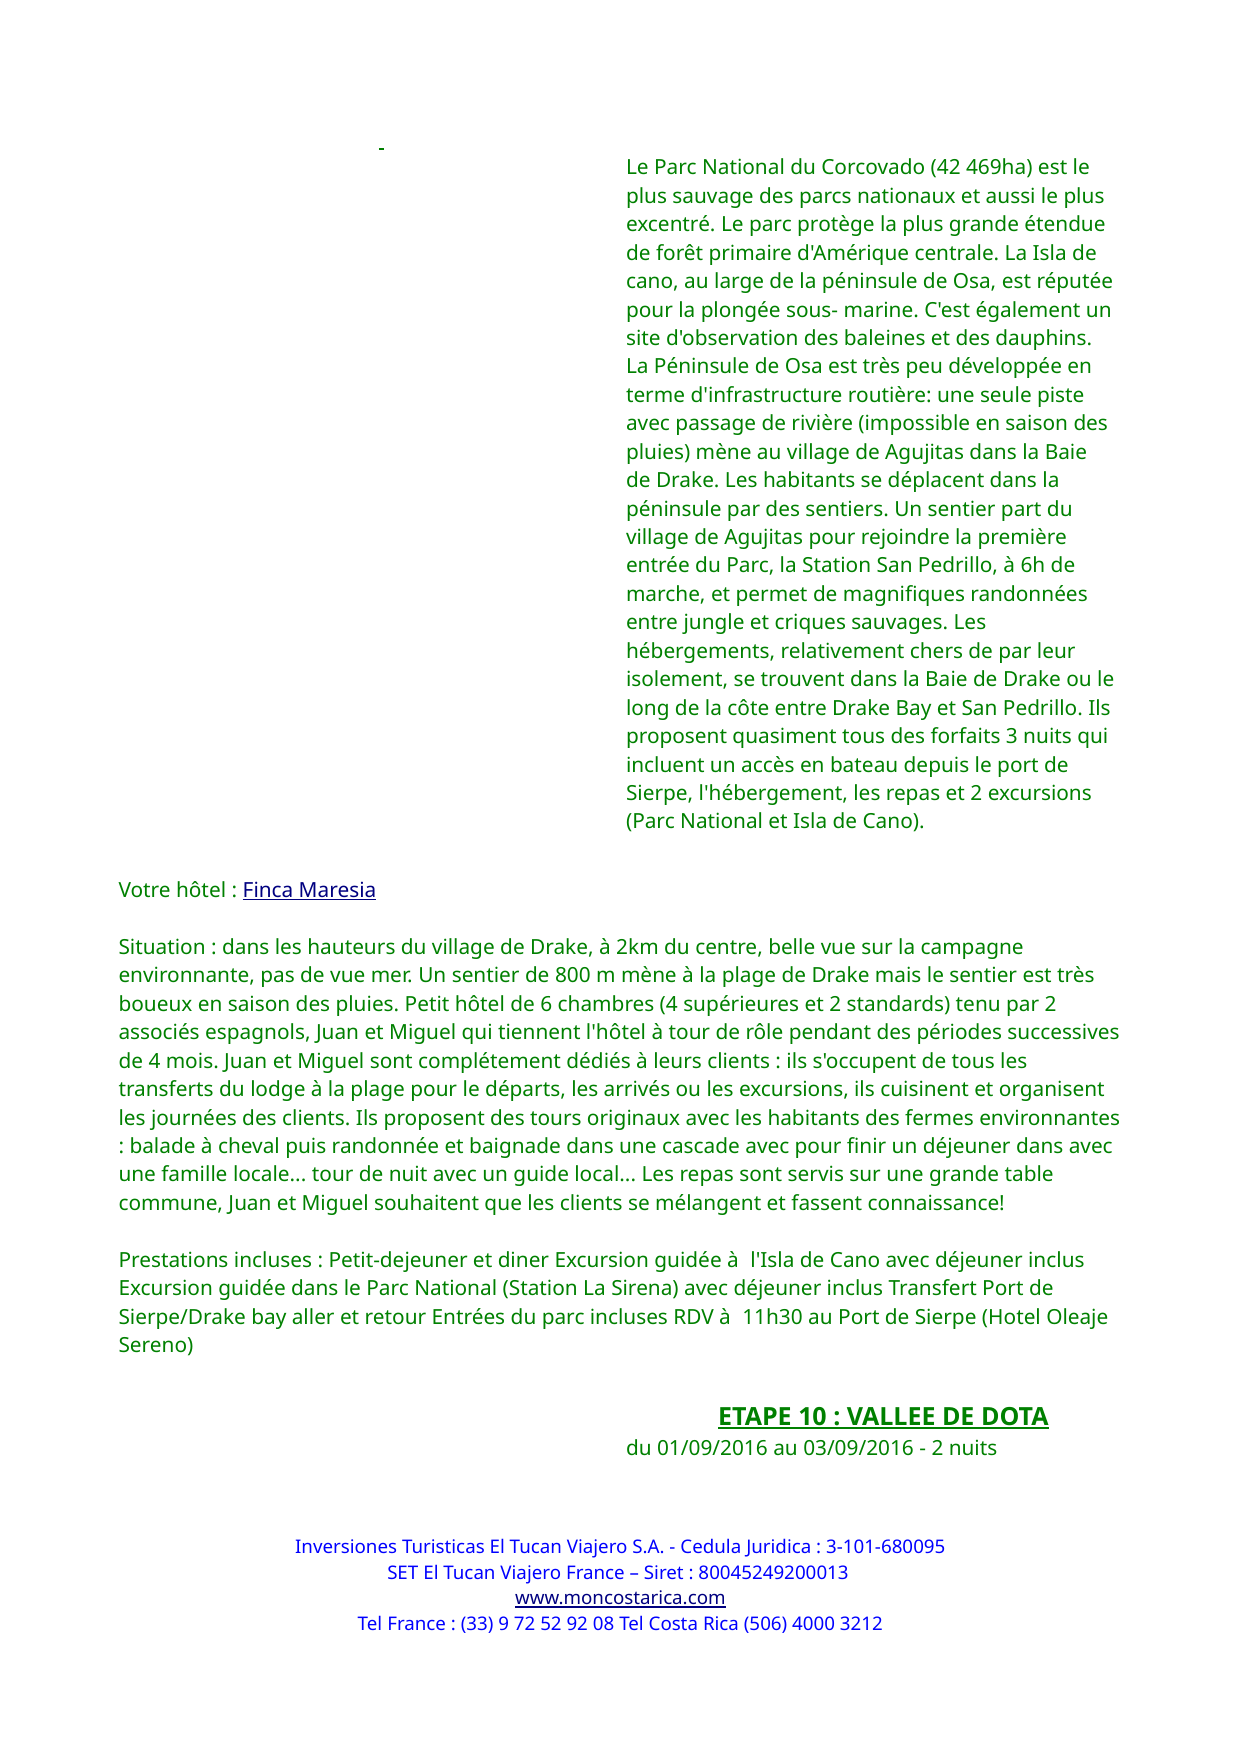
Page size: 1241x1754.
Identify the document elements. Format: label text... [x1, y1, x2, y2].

text Situation : dans les hauteurs du village de Drake, à 2km du centre, belle vue sur la campagne environnante, pas de vue mer. Un sentier de 800 m mène à la plage de Drake mais le sentier est très boueux en saison des pluies. Petit hôtel de 6 chambres (4 supérieures et 2 standards) tenu par 2 associés espagnols, Juan et Miguel qui tiennent l'hôtel à tour de rôle pendant des périodes successives de 4 mois. Juan et Miguel sont complétement dédiés à leurs clients : ils s'occupent de tous les transferts du lodge à la plage pour le départs, les arrivés ou les excursions, ils cuisinent et organisent les journées des clients. Ils proposent des tours originaux avec les habitants des fermes environnantes : balade à cheval puis randonnée et baignade dans une cascade avec pour finir un déjeuner dans avec une famille locale... tour de nuit avec un guide local... Les repas sont servis sur une grande table commune, Juan et Miguel souhaitent que les clients se mélangent et fassent connaissance! [118, 932, 1122, 1216]
table_header [118, 118, 620, 841]
text Votre hôtel : Finca Maresia [118, 875, 1122, 903]
table_header [118, 1393, 620, 1495]
text Prestations incluses : Petit-dejeuner et diner Excursion guidée à l'Isla de Cano avec déjeuner inclus Excursion guidée dans le Parc National (Station La Sirena) avec déjeuner inclus Transfert Port de Sierpe/Drake bay aller et retour Entrées du parc incluses RDV à 11h30 au Port de Sierpe (Hotel Oleaje Sereno) [118, 1245, 1122, 1359]
table_header ETAPE 10 : VALLEE DE DOTA du 01/09/2016 au 03/09/2016 - 2 nuits [620, 1393, 1122, 1495]
table_header Le Parc National du Corcovado (42 469ha) est le plus sauvage des parcs nationaux et aussi le plus excentré. Le parc protège la plus grande étendue de forêt primaire d'Amérique centrale. La Isla de cano, au large de la péninsule de Osa, est réputée pour la plongée sous- marine. C'est également un site d'observation des baleines et des dauphins. La Péninsule de Osa est très peu développée en terme d'infrastructure routière: une seule piste avec passage de rivière (impossible en saison des pluies) mène au village de Agujitas dans la Baie de Drake. Les habitants se déplacent dans la péninsule par des sentiers. Un sentier part du village de Agujitas pour rejoindre la première entrée du Parc, la Station San Pedrillo, à 6h de marche, et permet de magnifiques randonnées entre jungle et criques sauvages. Les hébergements, relativement chers de par leur isolement, se trouvent dans la Baie de Drake ou le long de la côte entre Drake Bay et San Pedrillo. Ils proposent quasiment tous des forfaits 3 nuits qui incluent un accès en bateau depuis le port de Sierpe, l'hébergement, les repas et 2 excursions (Parc National et Isla de Cano). [620, 118, 1122, 841]
